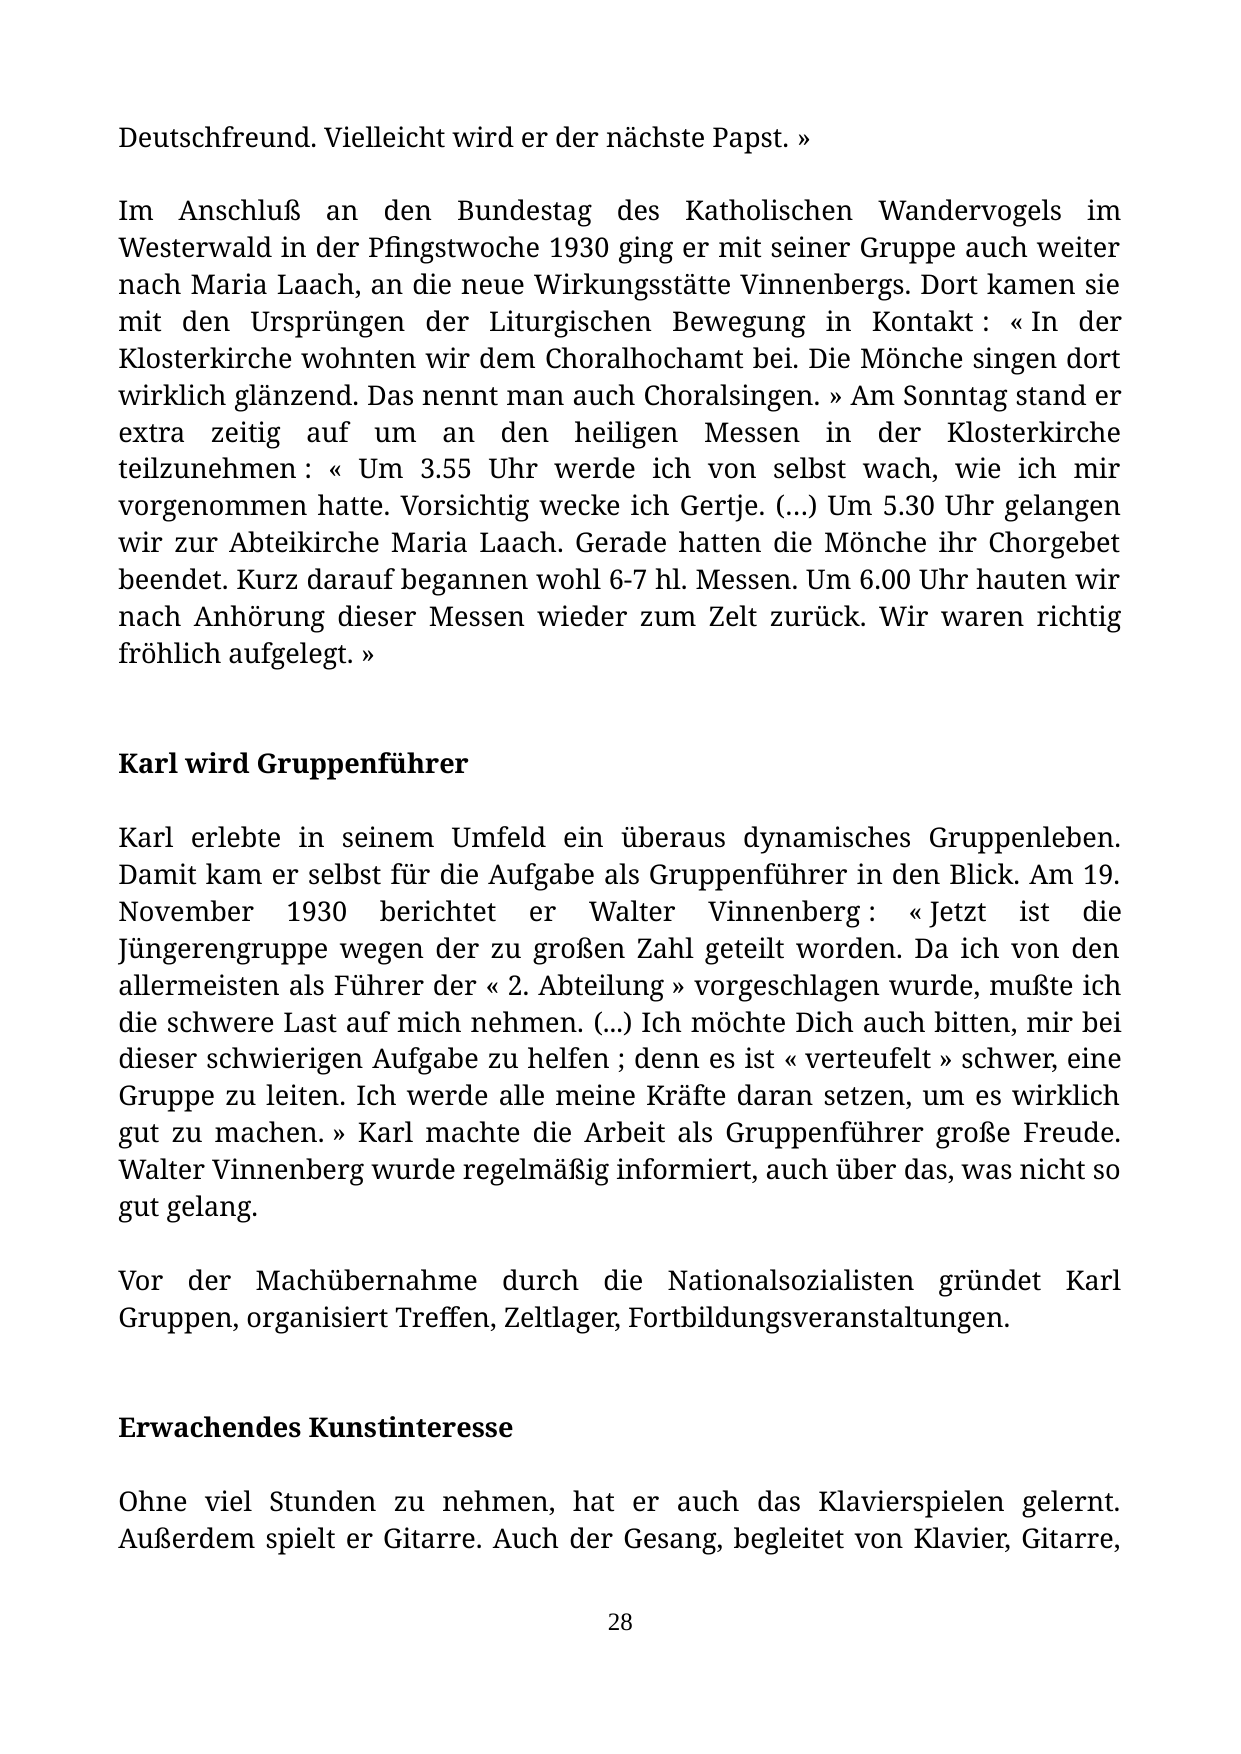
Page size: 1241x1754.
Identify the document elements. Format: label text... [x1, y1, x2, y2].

text Erwachendes Kunstinteresse [118, 1409, 1122, 1446]
text Ohne viel Stunden zu nehmen, hat er auch das Klavierspielen gelernt. Außerdem spielt er Gitarre. Auch der Gesang, begleitet von Klavier, Gitarre, [118, 1482, 1122, 1556]
text Deutschfreund. Vielleicht wird er der nächste Papst. » [118, 118, 1122, 155]
text Vor der Machübernahme durch die Nationalsozialisten gründet Karl Gruppen, organisiert Treffen, Zeltlager, Fortbildungsveranstaltungen. [118, 1261, 1122, 1335]
text Karl erlebte in seinem Umfeld ein überaus dynamisches Gruppenleben. Damit kam er selbst für die Aufgabe als Gruppenführer in den Blick. Am 19. November 1930 berichtet er Walter Vinnenberg : « Jetzt ist die Jüngerengruppe wegen der zu großen Zahl geteilt worden. Da ich von den allermeisten als Führer der « 2. Abteilung » vorgeschlagen wurde, mußte ich die schwere Last auf mich nehmen. (...) Ich möchte Dich auch bitten, mir bei dieser schwierigen Aufgabe zu helfen ; denn es ist « verteufelt » schwer, eine Gruppe zu leiten. Ich werde alle meine Kräfte daran setzen, um es wirklich gut zu machen. » Karl machte die Arbeit als Gruppenführer große Freude. Walter Vinnenberg wurde regelmäßig informiert, auch über das, was nicht so gut gelang. [118, 819, 1122, 1224]
text Karl wird Gruppenführer [118, 745, 1122, 782]
text Im Anschluß an den Bundestag des Katholischen Wandervogels im Westerwald in der Pfingstwoche 1930 ging er mit seiner Gruppe auch weiter nach Maria Laach, an die neue Wirkungsstätte Vinnenbergs. Dort kamen sie mit den Ursprüngen der Liturgischen Bewegung in Kontakt : « In der Klosterkirche wohnten wir dem Choralhochamt bei. Die Mönche singen dort wirklich glänzend. Das nennt man auch Choralsingen. » Am Sonntag stand er extra zeitig auf um an den heiligen Messen in der Klosterkirche teilzunehmen : « Um 3.55 Uhr werde ich von selbst wach, wie ich mir vorgenommen hatte. Vorsichtig wecke ich Gertje. (…) Um 5.30 Uhr gelangen wir zur Abteikirche Maria Laach. Gerade hatten die Mönche ihr Chorgebet beendet. Kurz darauf begannen wohl 6-7 hl. Messen. Um 6.00 Uhr hauten wir nach Anhörung dieser Messen wieder zum Zelt zurück. Wir waren richtig fröhlich aufgelegt. » [118, 192, 1122, 671]
